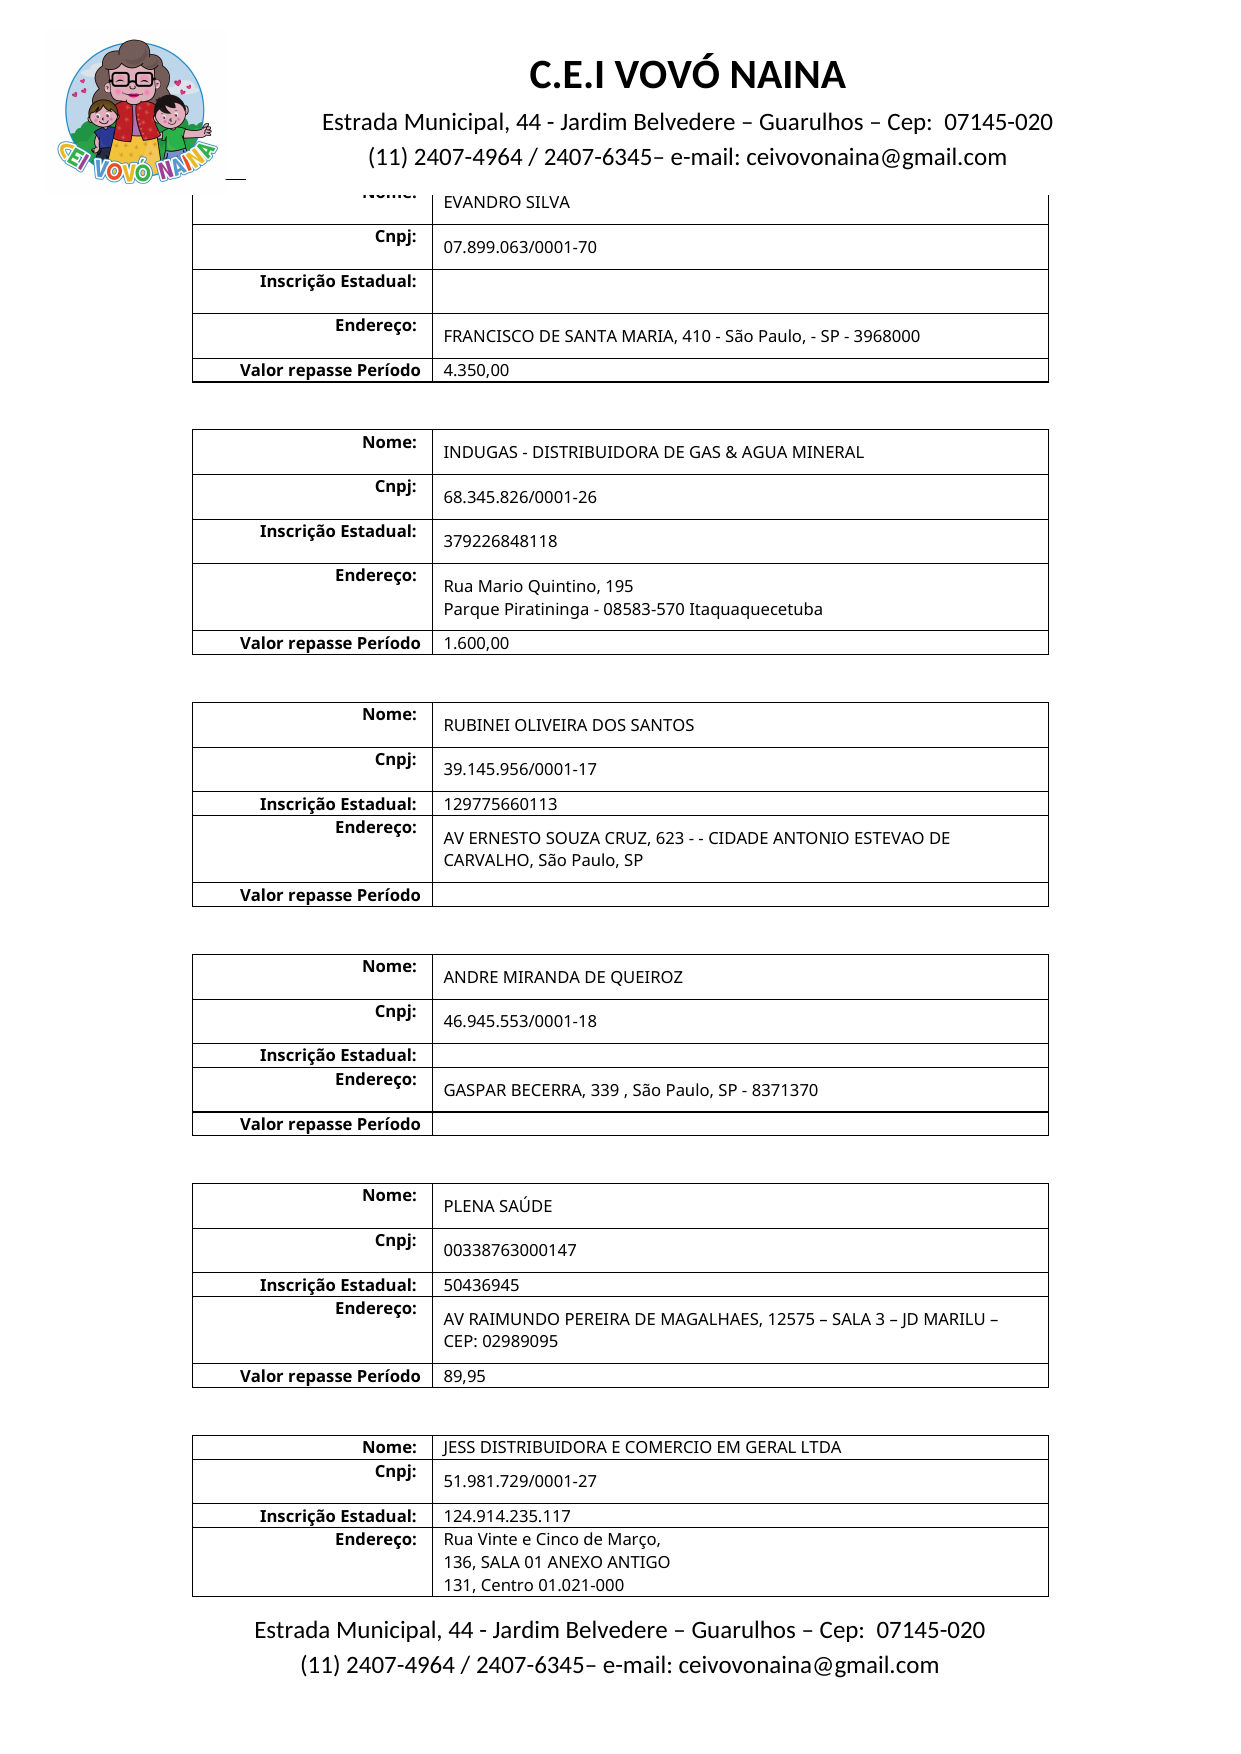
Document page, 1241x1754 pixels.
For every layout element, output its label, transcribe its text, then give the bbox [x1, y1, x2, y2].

table_header Nome: [193, 703, 432, 747]
table_cell Cnpj: [193, 748, 432, 791]
table_cell Endereço: [193, 816, 432, 882]
table_header PLENA SAÚDE [433, 1184, 1048, 1228]
table_cell Inscrição Estadual: [193, 1504, 432, 1527]
table_cell 89,95 [433, 1364, 1048, 1387]
table_cell 46.945.553/0001-18 [433, 1000, 1048, 1043]
table_cell [433, 883, 1048, 906]
table_header Nome: [193, 1436, 432, 1459]
table_cell Endereço: [193, 314, 432, 358]
table_cell Cnpj: [193, 475, 432, 518]
table_header ANDRE MIRANDA DE QUEIROZ [433, 955, 1048, 998]
table_cell Cnpj: [193, 1460, 432, 1503]
table_cell 50436945 [433, 1273, 1048, 1296]
table_header Nome: [193, 1184, 432, 1228]
table_cell Inscrição Estadual: [193, 270, 432, 313]
table_cell Valor repasse Período [193, 359, 432, 381]
table_cell 51.981.729/0001-27 [433, 1460, 1048, 1503]
table_header Nome: [193, 955, 432, 998]
table_header RUBINEI OLIVEIRA DOS SANTOS [433, 703, 1048, 747]
table_cell 129775660113 [433, 792, 1048, 815]
table_cell Inscrição Estadual: [193, 792, 432, 815]
table_header JESS DISTRIBUIDORA E COMERCIO EM GERAL LTDA [433, 1436, 1048, 1459]
table_cell Rua Mario Quintino, 195 Parque Piratininga - 08583-570 Itaquaquecetuba [433, 564, 1048, 630]
table_cell Valor repasse Período [193, 883, 432, 906]
table_cell Valor repasse Período [193, 631, 432, 654]
table_cell Valor repasse Período [193, 1113, 432, 1135]
table_cell 4.350,00 [433, 359, 1048, 381]
table_cell Endereço: [193, 1528, 432, 1596]
table_header EVANDRO SILVA [433, 195, 1048, 224]
table_cell 1.600,00 [433, 631, 1048, 654]
table_cell 39.145.956/0001-17 [433, 748, 1048, 791]
table_cell [433, 1113, 1048, 1135]
table_cell 07.899.063/0001-70 [433, 225, 1048, 268]
table_cell Rua Vinte e Cinco de Março, 136, SALA 01 ANEXO ANTIGO 131, Centro 01.021-000 [433, 1528, 1048, 1596]
table_cell Endereço: [193, 1297, 432, 1363]
table_cell Endereço: [193, 1068, 432, 1111]
table_header Nome: [193, 430, 432, 474]
table_cell GASPAR BECERRA, 339 , São Paulo, SP - 8371370 [433, 1068, 1048, 1111]
table_cell 00338763000147 [433, 1229, 1048, 1272]
table_cell Inscrição Estadual: [193, 1044, 432, 1067]
table_header INDUGAS - DISTRIBUIDORA DE GAS & AGUA MINERAL [433, 430, 1048, 474]
table_cell [433, 270, 1048, 313]
table_cell AV ERNESTO SOUZA CRUZ, 623 - - CIDADE ANTONIO ESTEVAO DE CARVALHO, São Paulo, SP [433, 816, 1048, 882]
table_cell Cnpj: [193, 1000, 432, 1043]
table_cell Cnpj: [193, 1229, 432, 1272]
table_header Nome: [193, 180, 432, 224]
table_cell AV RAIMUNDO PEREIRA DE MAGALHAES, 12575 – SALA 3 – JD MARILU – CEP: 02989095 [433, 1297, 1048, 1363]
table_cell 379226848118 [433, 520, 1048, 563]
table_cell FRANCISCO DE SANTA MARIA, 410 - São Paulo, - SP - 3968000 [433, 314, 1048, 358]
table_cell Endereço: [193, 564, 432, 630]
table_cell [433, 1044, 1048, 1067]
table_cell Cnpj: [193, 225, 432, 268]
table_cell Inscrição Estadual: [193, 520, 432, 563]
table_cell Valor repasse Período [193, 1364, 432, 1387]
table_cell Inscrição Estadual: [193, 1273, 432, 1296]
table_cell 124.914.235.117 [433, 1504, 1048, 1527]
table_cell 68.345.826/0001-26 [433, 475, 1048, 518]
